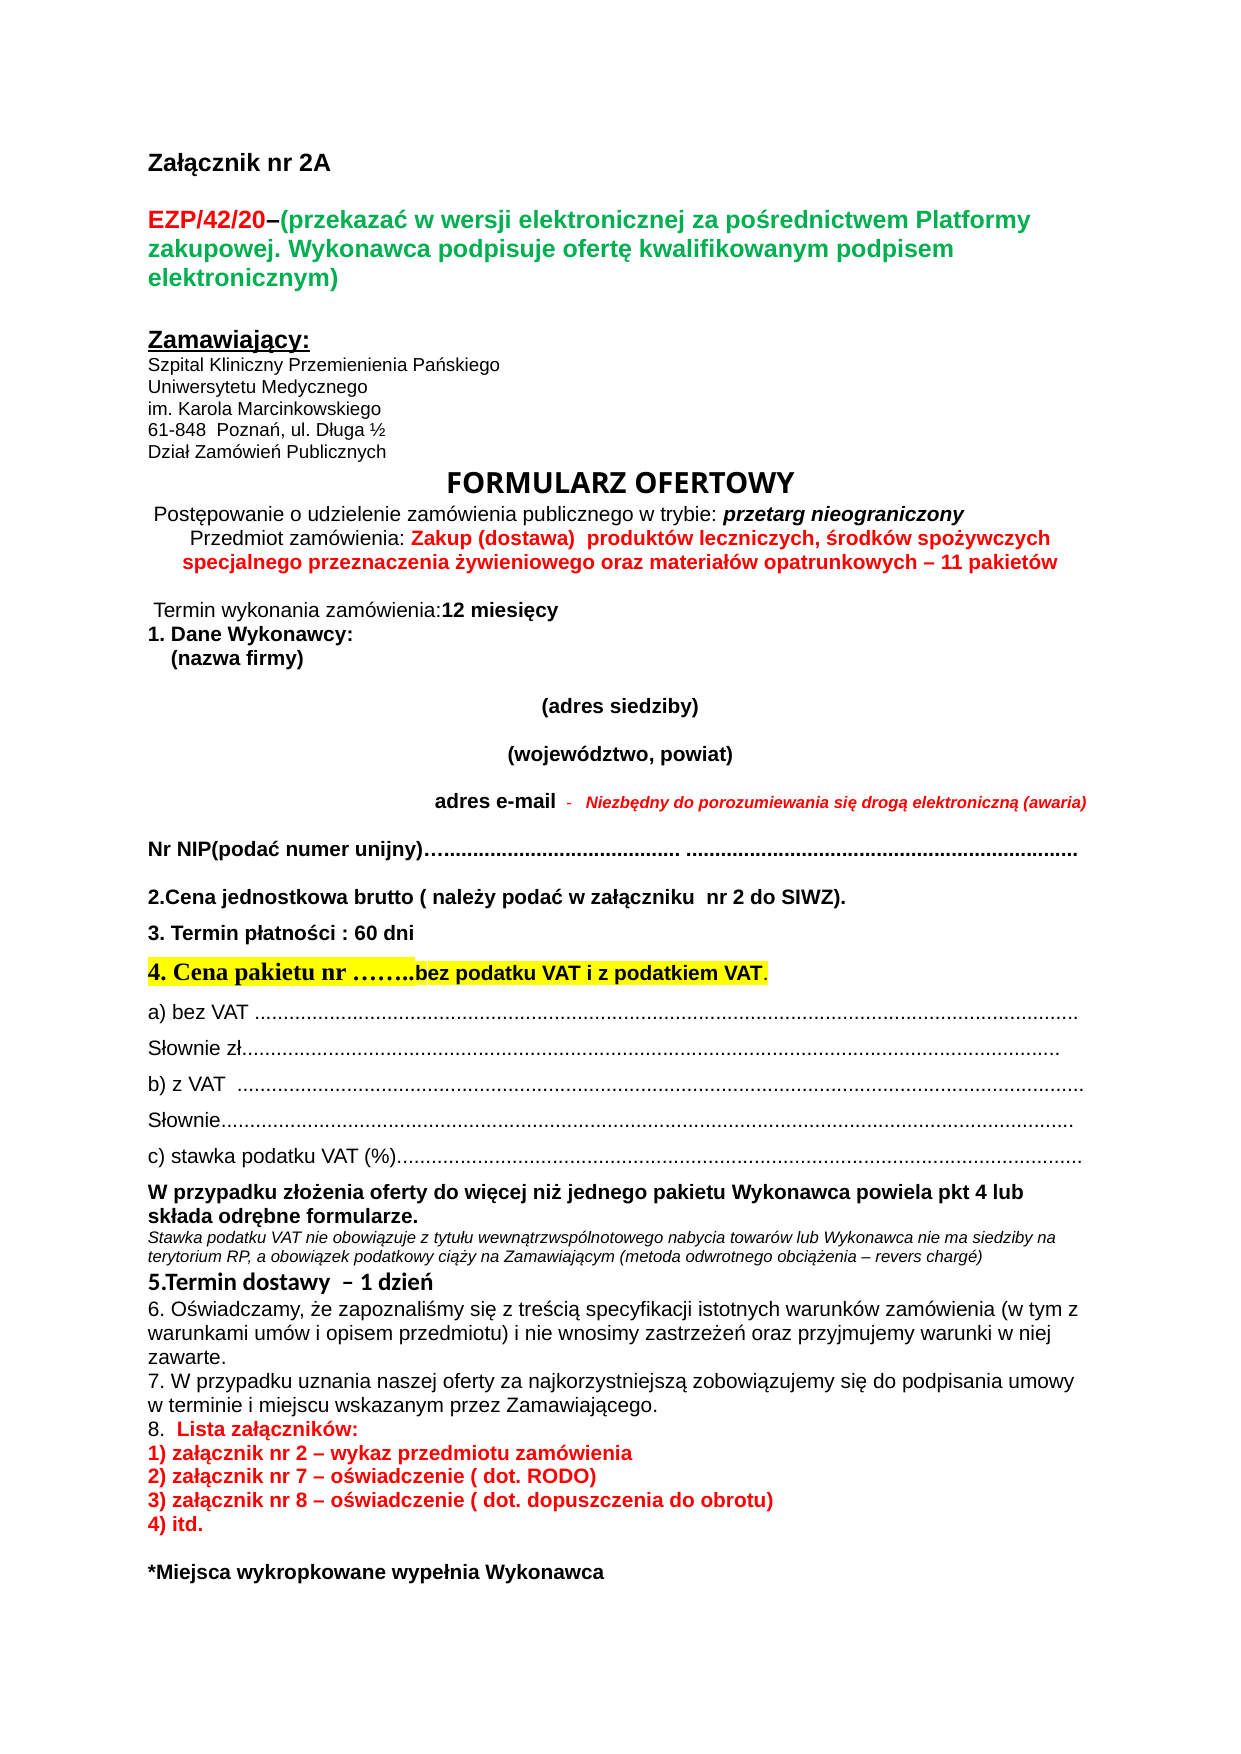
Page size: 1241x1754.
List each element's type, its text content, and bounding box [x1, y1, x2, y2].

text Szpital Kliniczny Przemienienia Pańskiego [148, 354, 1092, 376]
text 3) załącznik nr 8 – oświadczenie ( dot. dopuszczenia do obrotu) [148, 1488, 1092, 1512]
text 8. Lista załączników: [148, 1416, 1092, 1440]
text (województwo, powiat) [148, 741, 1092, 765]
text 61-848 Poznań, ul. Długa ½ [148, 419, 1092, 441]
text FORMULARZ OFERTOWY [148, 462, 1092, 502]
text (nazwa firmy) [148, 646, 1092, 669]
text c) stawka podatku VAT (%)....................................................................................................................... [148, 1144, 1092, 1168]
text EZP/42/20–(przekazać w wersji elektronicznej za pośrednictwem Platformy zakupowej. Wykonawca podpisuje ofertę kwalifikowanym podpisem elektronicznym) [148, 205, 1092, 291]
text adres e-mail - Niezbędny do porozumiewania się drogą elektroniczną (awaria) [148, 789, 1092, 813]
text 4. Cena pakietu nr ……..bez podatku VAT i z podatkiem VAT. [148, 957, 1092, 986]
text b) z VAT ................................................................................................................................................... [148, 1072, 1092, 1096]
text Dział Zamówień Publicznych [148, 441, 1092, 462]
text im. Karola Marcinkowskiego [148, 397, 1092, 419]
text *Miejsca wykropkowane wypełnia Wykonawca [148, 1560, 1055, 1584]
text Przedmiot zamówienia: Zakup (dostawa) produktów leczniczych, środków spożywczych specjalnego przeznaczenia żywieniowego oraz materiałów opatrunkowych – 11 pakietów [148, 526, 1092, 574]
text 2.Cena jednostkowa brutto ( należy podać w załączniku nr 2 do SIWZ). [148, 885, 1092, 909]
text 2) załącznik nr 7 – oświadczenie ( dot. RODO) [148, 1464, 1092, 1488]
text Słownie zł.............................................................................................................................................. [148, 1036, 1092, 1060]
text W przypadku złożenia oferty do więcej niż jednego pakietu Wykonawca powiela pkt 4 lub składa odrębne formularze. [148, 1180, 1092, 1228]
text Stawka podatku VAT nie obowiązuje z tytułu wewnątrzwspólnotowego nabycia towarów lub Wykonawca nie ma siedziby na terytorium RP, a obowiązek podatkowy ciąży na Zamawiającym (metoda odwrotnego obciążenia – revers chargé) [148, 1228, 1092, 1266]
text 6. Oświadczamy, że zapoznaliśmy się z treścią specyfikacji istotnych warunków zamówienia (w tym z warunkami umów i opisem przedmiotu) i nie wnosimy zastrzeżeń oraz przyjmujemy warunki w niej zawarte. [148, 1297, 1092, 1368]
text Uniwersytetu Medycznego [148, 376, 1092, 397]
text Termin wykonania zamówienia:12 miesięcy [148, 598, 1092, 622]
text (adres siedziby) [148, 693, 1092, 717]
text Załącznik nr 2A [148, 148, 1092, 176]
text 4) itd. [148, 1512, 1092, 1536]
text Słownie.................................................................................................................................................... [148, 1108, 1092, 1132]
text 3. Termin płatności : 60 dni [148, 921, 1092, 945]
text Nr NIP(podać numer unijny)…......................................... .................................................................... [148, 837, 1092, 861]
text 7. W przypadku uznania naszej oferty za najkorzystniejszą zobowiązujemy się do podpisania umowy w terminie i miejscu wskazanym przez Zamawiającego. [148, 1368, 1092, 1416]
text Zamawiający: [148, 326, 1092, 354]
text a) bez VAT ............................................................................................................................................... [148, 1000, 1092, 1024]
text Postępowanie o udzielenie zamówienia publicznego w trybie: przetarg nieograniczony [148, 502, 1092, 526]
text 1. Dane Wykonawcy: [148, 622, 1092, 646]
text 5.Termin dostawy – 1 dzień [148, 1266, 1092, 1297]
text 1) załącznik nr 2 – wykaz przedmiotu zamówienia [148, 1440, 1092, 1464]
